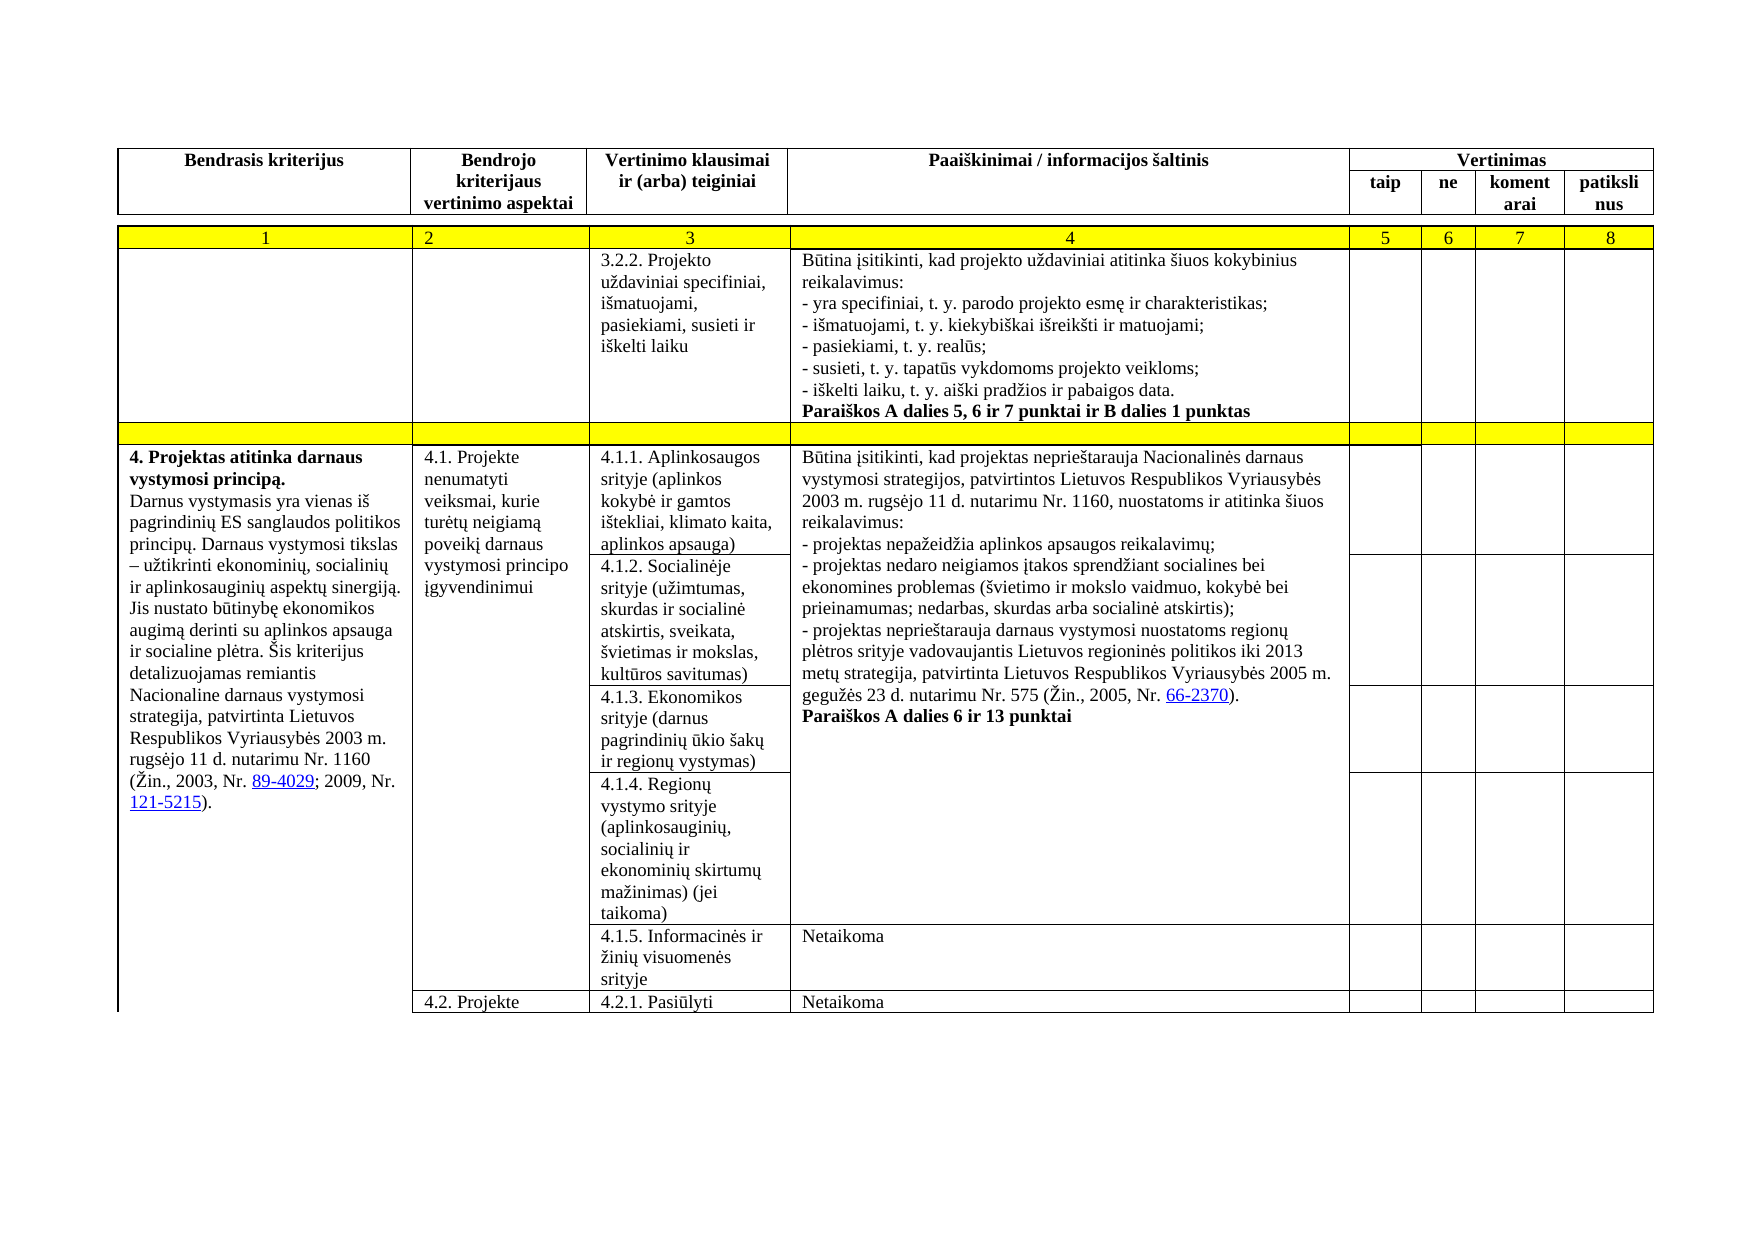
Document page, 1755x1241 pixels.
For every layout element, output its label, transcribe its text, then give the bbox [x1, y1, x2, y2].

table_cell [413, 249, 589, 422]
table_cell [1422, 250, 1475, 422]
table_cell [1350, 686, 1421, 772]
table_cell [410, 215, 587, 224]
table_cell 7 [1476, 227, 1564, 248]
table_cell [791, 423, 1349, 444]
table_cell [1422, 925, 1475, 989]
table_cell [1350, 555, 1421, 684]
table_header Paaiškinimai / informacijos šaltinis [788, 149, 1349, 214]
table_cell [1565, 555, 1653, 684]
table_cell [1565, 445, 1653, 554]
table_cell Būtina įsitikinti, kad projektas neprieštarauja Nacionalinės darnaus vystymosi strategijos, patvirtintos Lietuvos Respublikos Vyriausybės 2003 m. rugsėjo 11 d. nutarimu Nr. 1160, nuostatoms ir atitinka šiuos reikalavimus: - projektas nepažeidžia aplinkos apsaugos reikalavimų; - projektas nedaro neigiamos įtakos sprendžiant socialines bei ekonomines problemas (švietimo ir mokslo vaidmuo, kokybė bei prieinamumas; nedarbas, skurdas arba socialinė atskirtis); - projektas neprieštarauja darnaus vystymosi nuostatoms regionų plėtros srityje vadovaujantis Lietuvos regioninės politikos iki 2013 metų strategija, patvirtinta Lietuvos Respublikos Vyriausybės 2005 m. gegužės 23 d. nutarimu Nr. 575 (Žin., 2005, Nr. 66-2370). Paraiškos A dalies 6 ir 13 punktai [791, 446, 1349, 924]
table_cell [119, 423, 412, 444]
table_header Vertinimas [1350, 149, 1653, 170]
table_cell [118, 215, 410, 224]
table_cell [1476, 925, 1564, 989]
table_cell 5 [1350, 227, 1421, 248]
table_cell [1350, 773, 1421, 924]
table_cell 4.1.4. Regionų vystymo srityje (aplinkosauginių, socialinių ir ekonominių skirtumų mažinimas) (jei taikoma) [590, 773, 790, 924]
table_cell [1422, 686, 1475, 772]
table_cell komentarai [1476, 171, 1564, 214]
table_cell [1476, 423, 1564, 444]
table_cell [1350, 446, 1421, 554]
table_cell [1564, 215, 1653, 224]
table_cell [1475, 215, 1564, 224]
table_cell 6 [1422, 227, 1475, 248]
table_cell 4. Projektas atitinka darnaus vystymosi principą. Darnus vystymasis yra vienas iš pagrindinių ES sanglaudos politikos principų. Darnaus vystymosi tikslas – užtikrinti ekonominių, socialinių ir aplinkosauginių aspektų sinergiją. Jis nustato būtinybę ekonomikos augimą derinti su aplinkos apsauga ir socialine plėtra. Šis kriterijus detalizuojamas remiantis Nacionaline darnaus vystymosi strategija, patvirtinta Lietuvos Respublikos Vyriausybės 2003 m. rugsėjo 11 d. nutarimu Nr. 1160 (Žin., 2003, Nr. 89-4029; 2009, Nr. 121-5215). [119, 445, 412, 1012]
table_cell [1476, 773, 1564, 924]
table_cell [1350, 925, 1421, 989]
table_cell 4.2. Projekte [413, 991, 589, 1012]
table_header Bendrasis kriterijus [119, 149, 410, 214]
table_cell [1421, 215, 1475, 224]
table_cell [1350, 991, 1421, 1012]
table_cell ne [1422, 171, 1475, 214]
table_cell [1350, 250, 1421, 422]
table_cell 4.1. Projekte nenumatyti veiksmai, kurie turėtų neigiamą poveikį darnaus vystymosi principo įgyvendinimui [413, 446, 589, 989]
table_cell 4.2.1. Pasiūlyti [590, 991, 790, 1012]
table_cell [587, 215, 788, 224]
table_cell 3.2.2. Projekto uždaviniai specifiniai, išmatuojami, pasiekiami, susieti ir iškelti laiku [590, 249, 790, 422]
table_cell [1565, 250, 1653, 422]
table_cell 4.1.1. Aplinkosaugos srityje (aplinkos kokybė ir gamtos ištekliai, klimato kaita, aplinkos apsauga) [590, 446, 790, 554]
table_cell taip [1350, 171, 1421, 214]
table_cell Netaikoma [791, 925, 1349, 989]
table_cell 2 [413, 227, 589, 248]
table_cell [1565, 991, 1653, 1012]
table_cell [1476, 686, 1564, 772]
table_cell [1422, 991, 1475, 1012]
table_cell [1422, 773, 1475, 924]
table_header Vertinimo klausimai ir (arba) teiginiai [587, 149, 787, 214]
table_cell [1476, 991, 1564, 1012]
table_cell [1476, 555, 1564, 684]
table_cell [1565, 423, 1653, 444]
table_cell 4.1.2. Socialinėje srityje (užimtumas, skurdas ir socialinė atskirtis, sveikata, švietimas ir mokslas, kultūros savitumas) [590, 555, 790, 684]
table_cell [1565, 773, 1653, 924]
table_cell [1476, 250, 1564, 422]
table_cell [788, 215, 1349, 224]
table_cell 8 [1565, 227, 1653, 248]
table_cell 4 [791, 227, 1349, 248]
table_cell [1565, 686, 1653, 772]
table_cell [1422, 445, 1475, 554]
table_cell Būtina įsitikinti, kad projekto uždaviniai atitinka šiuos kokybinius reikalavimus: - yra specifiniai, t. y. parodo projekto esmę ir charakteristikas; - išmatuojami, t. y. kiekybiškai išreikšti ir matuojami; - pasiekiami, t. y. realūs; - susieti, t. y. tapatūs vykdomoms projekto veikloms; - iškelti laiku, t. y. aiški pradžios ir pabaigos data. Paraiškos A dalies 5, 6 ir 7 punktai ir B dalies 1 punktas [791, 250, 1349, 422]
table_cell [1350, 423, 1421, 444]
table_cell Netaikoma [791, 991, 1349, 1012]
table_cell [1422, 555, 1475, 684]
table_cell [1422, 423, 1475, 444]
table_cell [1476, 445, 1564, 554]
table_cell 3 [590, 227, 790, 248]
table_cell [119, 249, 412, 422]
table_cell 4.1.3. Ekonomikos srityje (darnus pagrindinių ūkio šakų ir regionų vystymas) [590, 686, 790, 772]
table_cell [413, 423, 589, 444]
table_cell [1349, 215, 1421, 224]
table_cell [590, 423, 790, 444]
table_cell 4.1.5. Informacinės ir žinių visuomenės srityje [590, 925, 790, 989]
table_cell patikslinus [1565, 171, 1653, 214]
table_cell [1565, 925, 1653, 989]
table_header Bendrojo kriterijaus vertinimo aspektai [411, 149, 586, 214]
table_cell 1 [119, 227, 412, 248]
